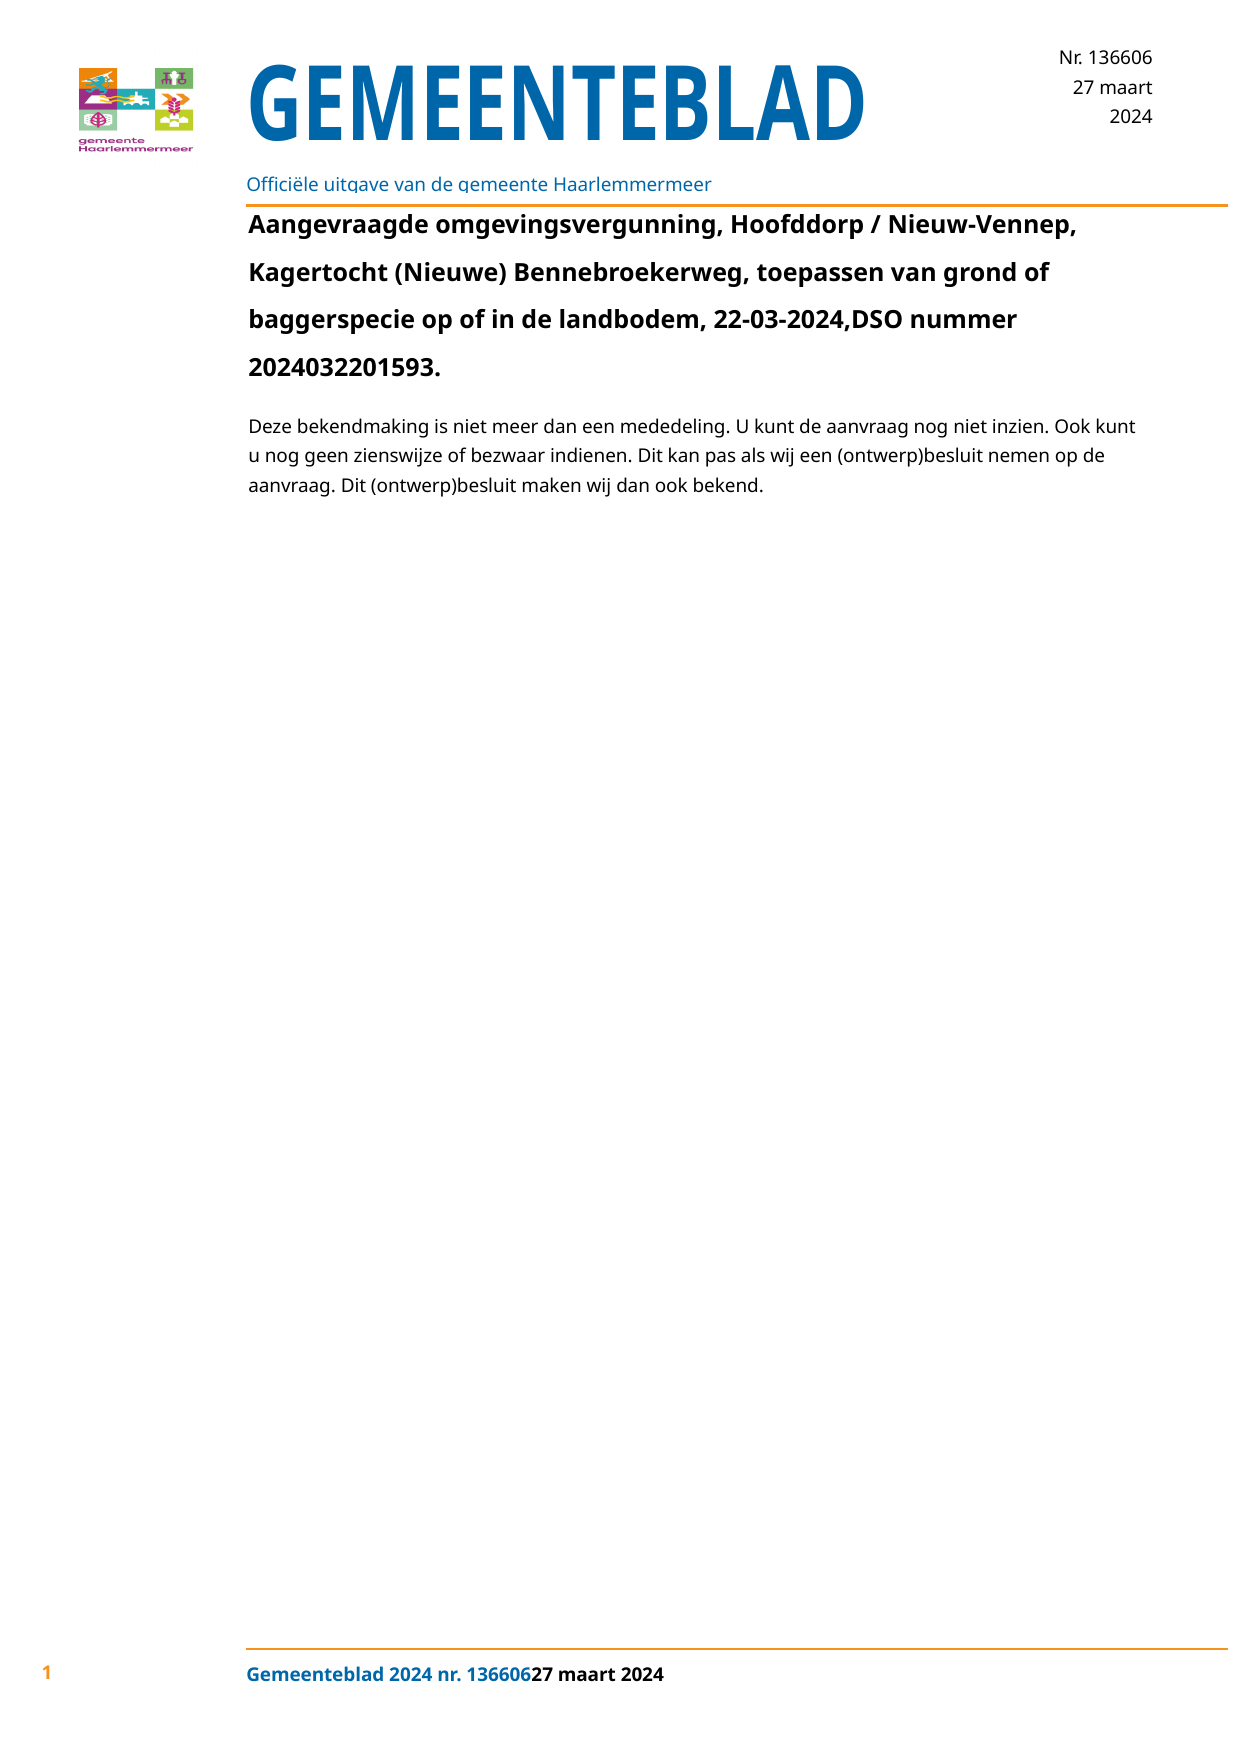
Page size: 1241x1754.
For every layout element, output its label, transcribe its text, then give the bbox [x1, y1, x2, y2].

picture [41, 47, 231, 172]
text Deze bekendmaking is niet meer dan een mededeling. U kunt de aanvraag nog niet inzien. Ook kunt u nog geen zienswijze of bezwaar indienen. Dit kan pas als wij een (ontwerp)besluit nemen op de aanvraag. Dit (ontwerp)besluit maken wij dan ook bekend. [248, 413, 1152, 498]
text Aangevraagde omgevingsvergunning, Hoofddorp / Nieuw-Vennep, Kagertocht (Nieuwe) Bennebroekerweg, toepassen van grond of baggerspecie op of in de landbodem, 22-03-2024,DSO nummer 2024032201593. [248, 207, 1152, 384]
